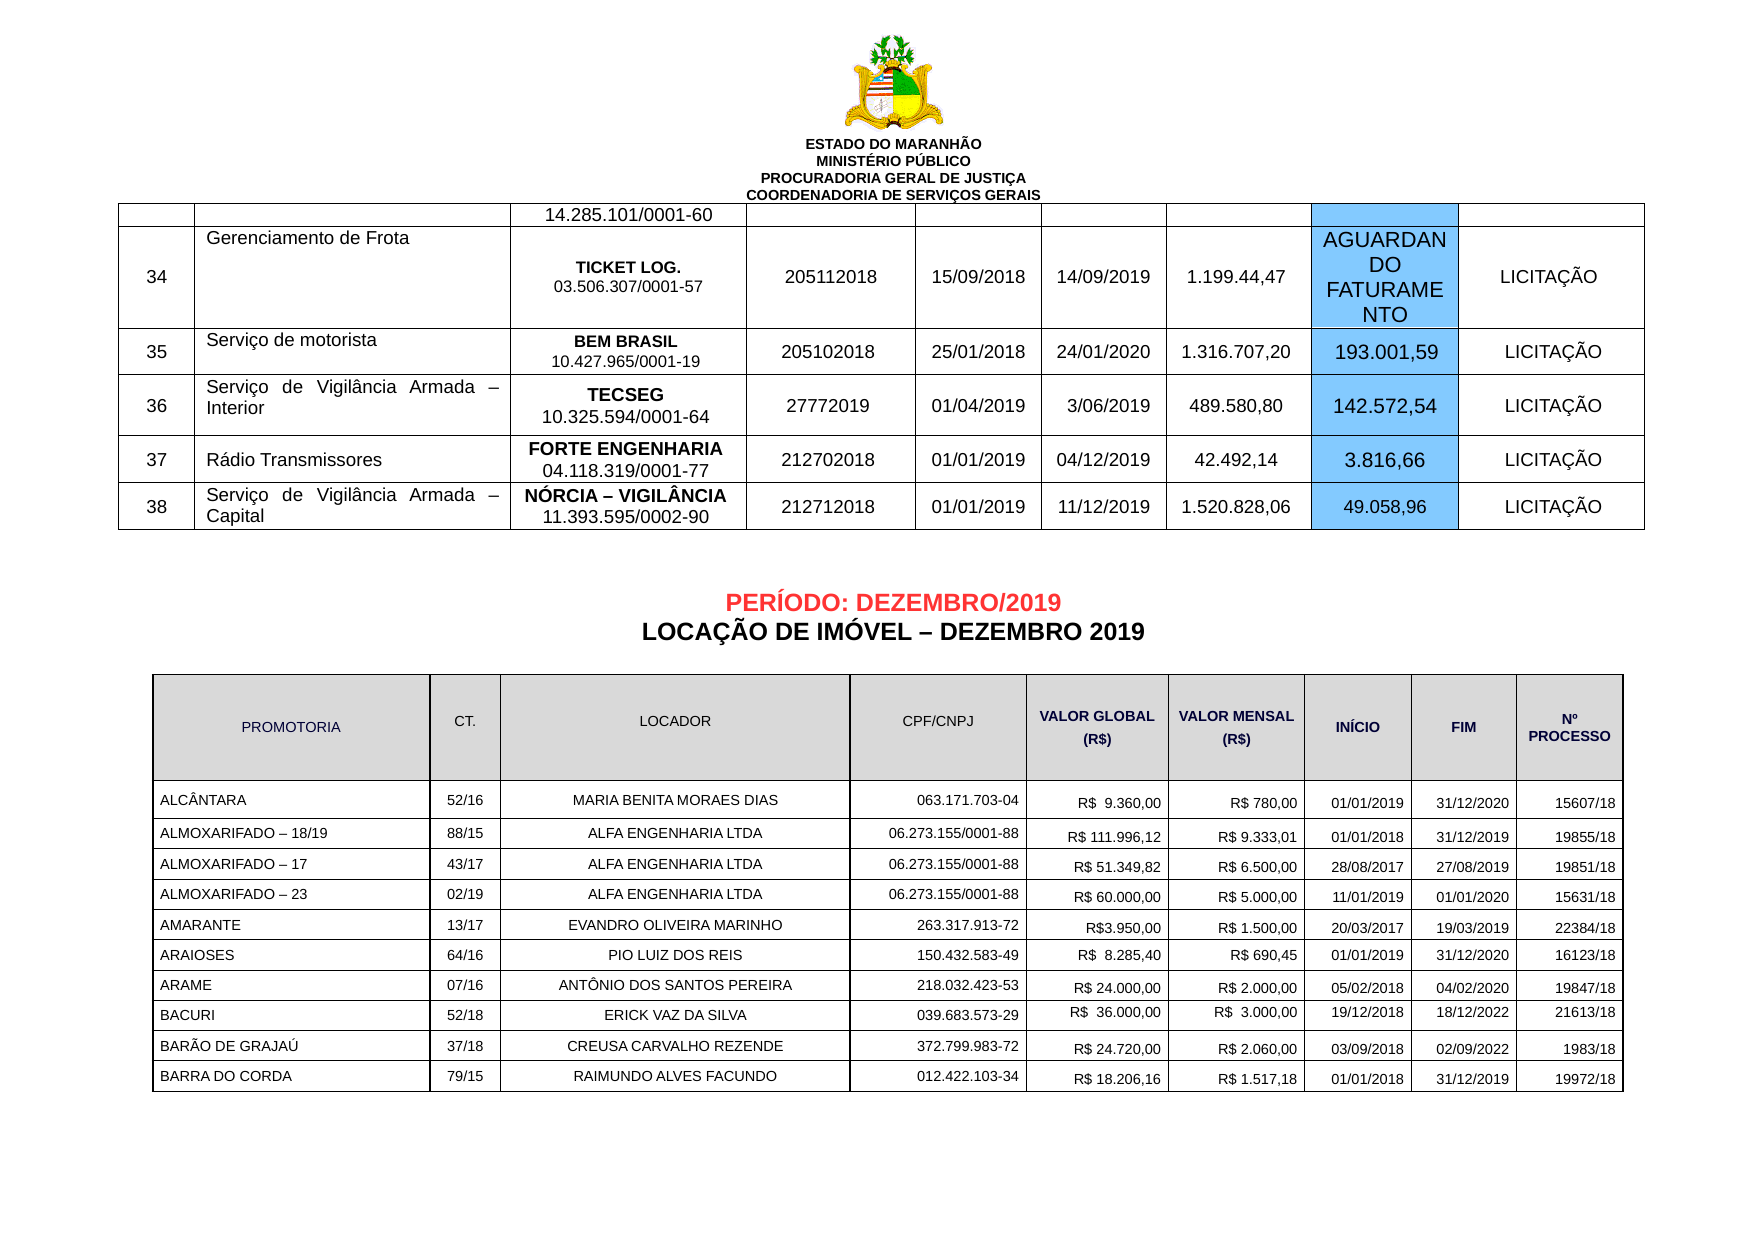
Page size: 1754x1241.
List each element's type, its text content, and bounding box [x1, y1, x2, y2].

table_cell LICITAÇÃO [1459, 375, 1644, 435]
table_cell 22384/18 [1517, 910, 1622, 939]
table_cell 38 [119, 483, 194, 529]
table_header VALOR MENSAL (R$) [1169, 675, 1304, 780]
table_cell 52/18 [431, 1001, 500, 1030]
table_cell ANTÔNIO DOS SANTOS PEREIRA [501, 971, 849, 1000]
table_cell LICITAÇÃO [1459, 227, 1644, 327]
table_cell 11/12/2019 [1042, 483, 1166, 529]
table_cell LICITAÇÃO [1459, 436, 1644, 482]
table_cell ALMOXARIFADO – 17 [154, 849, 429, 878]
table_cell AGUARDANDO FATURAMENTO [1312, 227, 1458, 327]
table_cell 27772019 [747, 375, 915, 435]
table_cell 49.058,96 [1312, 483, 1458, 529]
table_cell NÓRCIA – VIGILÂNCIA 11.393.595/0002-90 [511, 483, 746, 529]
table_cell Gerenciamento de Frota [195, 227, 510, 327]
picture [839, 29, 948, 136]
table_cell [1167, 204, 1311, 226]
table_header CT. [431, 675, 500, 780]
table_cell [195, 204, 510, 226]
table_cell 06.273.155/0001-88 [851, 849, 1026, 878]
table_cell 64/16 [431, 940, 500, 969]
table_cell 52/16 [431, 781, 500, 818]
table_cell R$ 1.517,18 [1169, 1061, 1304, 1091]
table_cell 150.432.583-49 [851, 940, 1026, 969]
table_cell ERICK VAZ DA SILVA [501, 1001, 849, 1030]
table_cell Serviço de Vigilância Armada – Capital [195, 483, 510, 529]
table_cell 02/19 [431, 880, 500, 909]
table_cell 24/01/2020 [1042, 329, 1166, 374]
table_cell 263.317.913-72 [851, 910, 1026, 939]
table_header FIM [1412, 675, 1516, 780]
table_cell [1312, 204, 1458, 226]
table_cell R$ 9.360,00 [1027, 781, 1168, 818]
table_cell 489.580,80 [1167, 375, 1311, 435]
table_cell 19851/18 [1517, 849, 1622, 878]
table_cell 27/08/2019 [1412, 849, 1516, 878]
table_cell R$ 6.500,00 [1169, 849, 1304, 878]
table_cell 25/01/2018 [916, 329, 1041, 374]
table_cell TICKET LOG. 03.506.307/0001-57 [511, 227, 746, 327]
table_cell 31/12/2019 [1412, 819, 1516, 848]
table_cell R$ 60.000,00 [1027, 880, 1168, 909]
table_cell LICITAÇÃO [1459, 329, 1644, 374]
table_cell 79/15 [431, 1061, 500, 1091]
table_cell ALMOXARIFADO – 18/19 [154, 819, 429, 848]
table_cell 28/08/2017 [1305, 849, 1411, 878]
table_cell ARAME [154, 971, 429, 1000]
table_cell 063.171.703-04 [851, 781, 1026, 818]
table_cell 212702018 [747, 436, 915, 482]
table_cell 03/09/2018 [1305, 1031, 1411, 1060]
table_cell EVANDRO OLIVEIRA MARINHO [501, 910, 849, 939]
table_cell R$ 9.333,01 [1169, 819, 1304, 848]
table_cell 193.001,59 [1312, 329, 1458, 374]
table_cell 43/17 [431, 849, 500, 878]
table_cell [1459, 204, 1644, 226]
table_cell BARRA DO CORDA [154, 1061, 429, 1091]
table_cell 14.285.101/0001-60 [511, 204, 746, 226]
table_cell ALFA ENGENHARIA LTDA [501, 880, 849, 909]
table_cell R$3.950,00 [1027, 910, 1168, 939]
table_cell PIO LUIZ DOS REIS [501, 940, 849, 969]
table_header VALOR GLOBAL (R$) [1027, 675, 1168, 780]
table_cell 012.422.103-34 [851, 1061, 1026, 1091]
table_cell 88/15 [431, 819, 500, 848]
table_cell R$ 111.996,12 [1027, 819, 1168, 848]
table_header Nº PROCESSO [1517, 675, 1622, 780]
table_cell 31/12/2019 [1412, 1061, 1516, 1091]
table_cell 3.816,66 [1312, 436, 1458, 482]
table_cell 07/16 [431, 971, 500, 1000]
table_cell BEM BRASIL 10.427.965/0001-19 [511, 329, 746, 374]
table_cell [747, 204, 915, 226]
table_cell [1042, 204, 1166, 226]
table_cell 18/12/2022 [1412, 1001, 1516, 1030]
table_cell 19/03/2019 [1412, 910, 1516, 939]
table_cell 01/01/2020 [1412, 880, 1516, 909]
table_cell 21613/18 [1517, 1001, 1622, 1030]
table_cell 15607/18 [1517, 781, 1622, 818]
table_cell BARÃO DE GRAJAÚ [154, 1031, 429, 1060]
table_cell 16123/18 [1517, 940, 1622, 969]
table_cell 42.492,14 [1167, 436, 1311, 482]
table_cell R$ 24.000,00 [1027, 971, 1168, 1000]
table_cell 1.520.828,06 [1167, 483, 1311, 529]
table_cell ALMOXARIFADO – 23 [154, 880, 429, 909]
table_cell AMARANTE [154, 910, 429, 939]
table_cell 01/01/2018 [1305, 1061, 1411, 1091]
table_cell R$ 1.500,00 [1169, 910, 1304, 939]
table_cell 06.273.155/0001-88 [851, 819, 1026, 848]
table_cell 19855/18 [1517, 819, 1622, 848]
table_cell R$ 2.000,00 [1169, 971, 1304, 1000]
table_header INÍCIO [1305, 675, 1411, 780]
table_header LOCADOR [501, 675, 849, 780]
table_cell 218.032.423-53 [851, 971, 1026, 1000]
table_cell 37 [119, 436, 194, 482]
table_cell LICITAÇÃO [1459, 483, 1644, 529]
text PERÍODO: DEZEMBRO/2019 [148, 588, 1639, 616]
table_cell RAIMUNDO ALVES FACUNDO [501, 1061, 849, 1091]
table_cell 15631/18 [1517, 880, 1622, 909]
table_cell 06.273.155/0001-88 [851, 880, 1026, 909]
table_cell FORTE ENGENHARIA 04.118.319/0001-77 [511, 436, 746, 482]
table_cell 04/02/2020 [1412, 971, 1516, 1000]
table_cell 01/01/2019 [916, 483, 1041, 529]
table_cell 3/06/2019 [1042, 375, 1166, 435]
table_cell R$ 8.285,40 [1027, 940, 1168, 969]
table_cell 01/01/2019 [1305, 781, 1411, 818]
table_cell 37/18 [431, 1031, 500, 1060]
table_cell 34 [119, 227, 194, 327]
table_cell TECSEG 10.325.594/0001-64 [511, 375, 746, 435]
table_header CPF/CNPJ [851, 675, 1026, 780]
table_cell 11/01/2019 [1305, 880, 1411, 909]
table_cell 02/09/2022 [1412, 1031, 1516, 1060]
table_cell CREUSA CARVALHO REZENDE [501, 1031, 849, 1060]
table_cell 205112018 [747, 227, 915, 327]
table_cell 205102018 [747, 329, 915, 374]
table_cell 05/02/2018 [1305, 971, 1411, 1000]
table_cell R$ 36.000,00 [1027, 1001, 1168, 1030]
table_cell BACURI [154, 1001, 429, 1030]
text LOCAÇÃO DE IMÓVEL – DEZEMBRO 2019 [148, 616, 1639, 645]
table_cell ALFA ENGENHARIA LTDA [501, 819, 849, 848]
table_cell 01/01/2019 [1305, 940, 1411, 969]
table_cell 01/04/2019 [916, 375, 1041, 435]
table_cell 14/09/2019 [1042, 227, 1166, 327]
table_cell 01/01/2018 [1305, 819, 1411, 848]
table_cell R$ 690,45 [1169, 940, 1304, 969]
table_cell Serviço de motorista [195, 329, 510, 374]
table_cell 35 [119, 329, 194, 374]
table_cell 13/17 [431, 910, 500, 939]
table_cell R$ 3.000,00 [1169, 1001, 1304, 1030]
table_cell [916, 204, 1041, 226]
table_cell 20/03/2017 [1305, 910, 1411, 939]
table_cell 039.683.573-29 [851, 1001, 1026, 1030]
table_cell 36 [119, 375, 194, 435]
table_cell ARAIOSES [154, 940, 429, 969]
table_cell R$ 24.720,00 [1027, 1031, 1168, 1060]
table_cell R$ 2.060,00 [1169, 1031, 1304, 1060]
table_cell 1983/18 [1517, 1031, 1622, 1060]
table_cell 31/12/2020 [1412, 940, 1516, 969]
table_cell Rádio Transmissores [195, 436, 510, 482]
table_cell 142.572,54 [1312, 375, 1458, 435]
table_cell R$ 51.349,82 [1027, 849, 1168, 878]
table_cell ALCÂNTARA [154, 781, 429, 818]
table_cell 15/09/2018 [916, 227, 1041, 327]
table_cell 372.799.983-72 [851, 1031, 1026, 1060]
table_cell 19847/18 [1517, 971, 1622, 1000]
table_cell 212712018 [747, 483, 915, 529]
table_cell R$ 780,00 [1169, 781, 1304, 818]
table_cell 1.316.707,20 [1167, 329, 1311, 374]
table_cell 19/12/2018 [1305, 1001, 1411, 1030]
table_cell 19972/18 [1517, 1061, 1622, 1091]
table_cell [119, 204, 194, 226]
table_cell 31/12/2020 [1412, 781, 1516, 818]
table_header PROMOTORIA [154, 675, 429, 780]
table_cell 1.199.44,47 [1167, 227, 1311, 327]
table_cell R$ 5.000,00 [1169, 880, 1304, 909]
table_cell Serviço de Vigilância Armada – Interior [195, 375, 510, 435]
table_cell ALFA ENGENHARIA LTDA [501, 849, 849, 878]
table_cell 01/01/2019 [916, 436, 1041, 482]
table_cell MARIA BENITA MORAES DIAS [501, 781, 849, 818]
table_cell R$ 18.206,16 [1027, 1061, 1168, 1091]
table_cell 04/12/2019 [1042, 436, 1166, 482]
